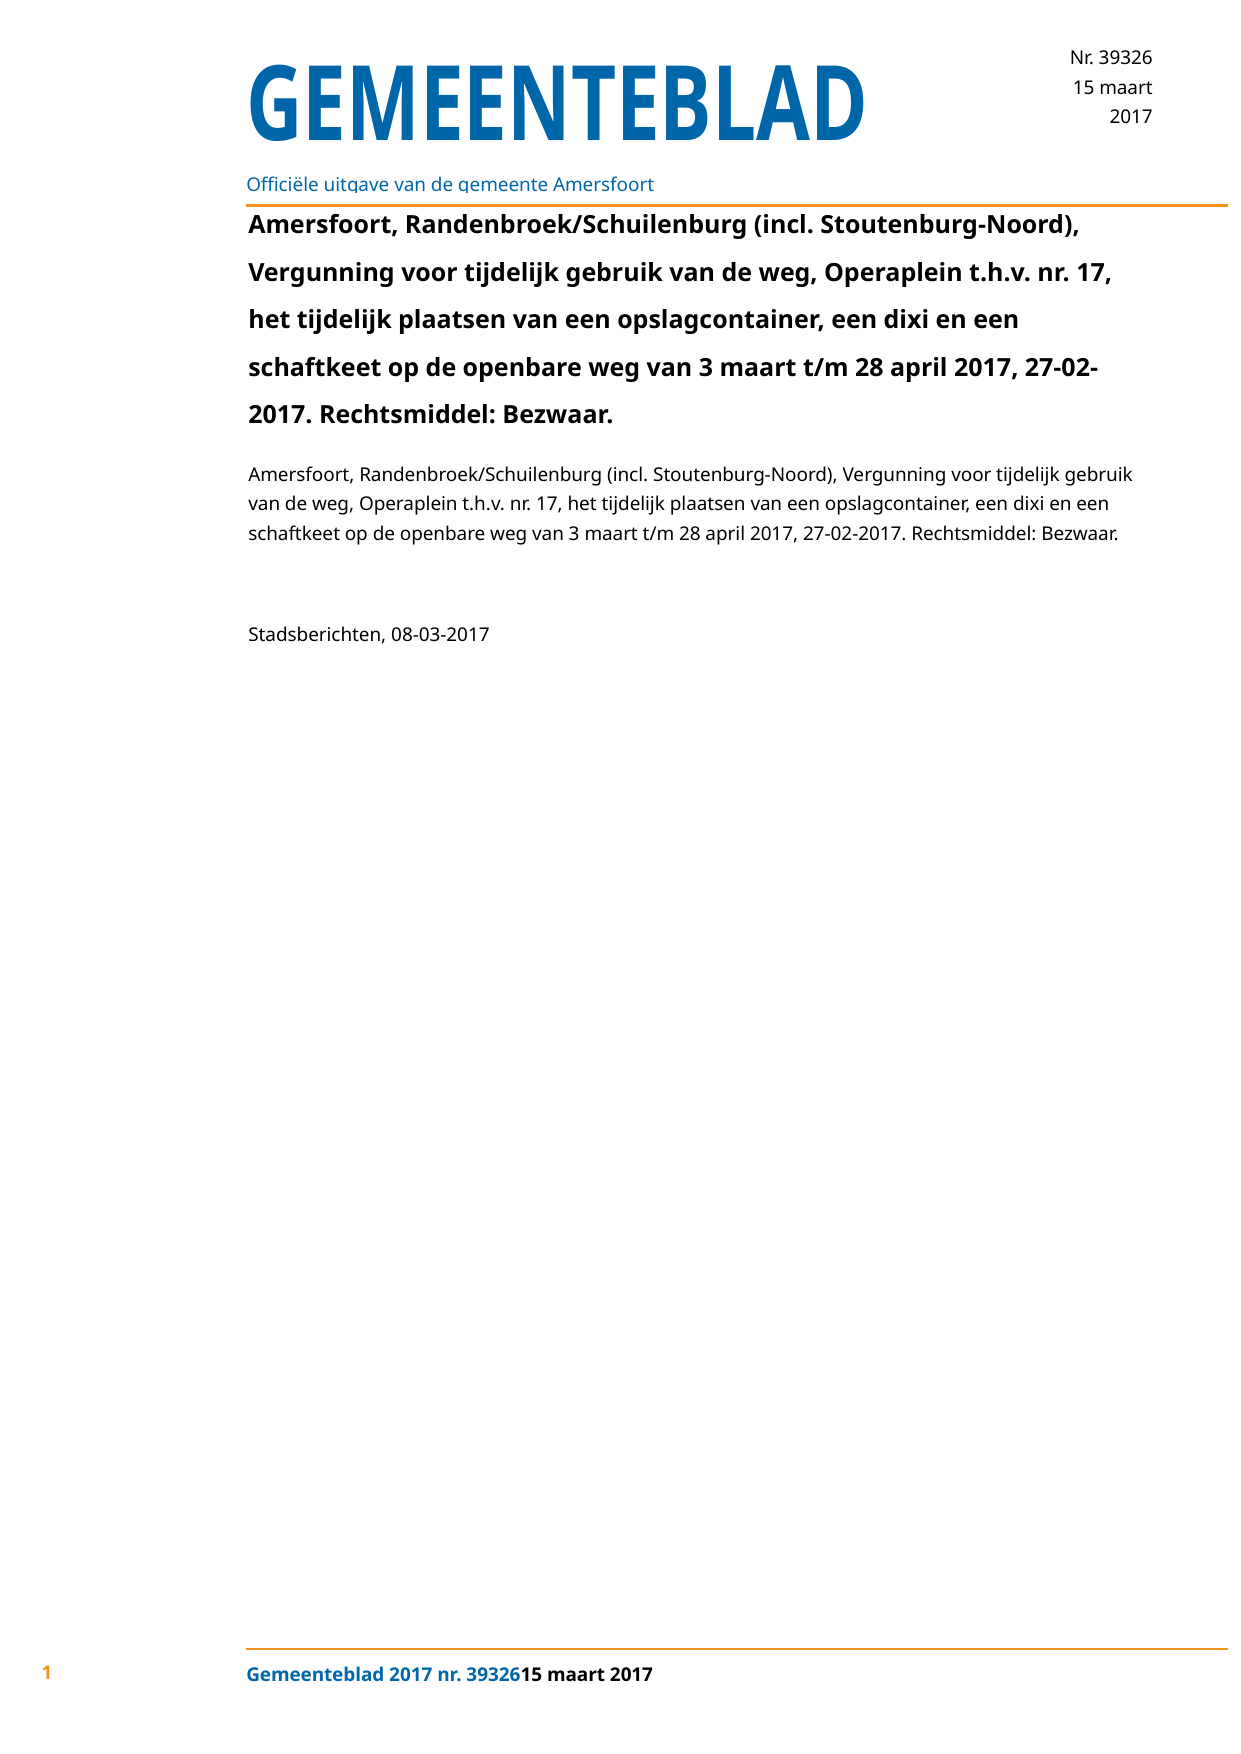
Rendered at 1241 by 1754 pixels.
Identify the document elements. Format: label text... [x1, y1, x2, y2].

text Amersfoort, Randenbroek/Schuilenburg (incl. Stoutenburg-Noord), Vergunning voor tijdelijk gebruik van de weg, Operaplein t.h.v. nr. 17, het tijdelijk plaatsen van een opslagcontainer, een dixi en een schaftkeet op de openbare weg van 3 maart t/m 28 april 2017, 27-02-2017. Rechtsmiddel: Bezwaar. [248, 207, 1152, 431]
text Amersfoort, Randenbroek/Schuilenburg (incl. Stoutenburg-Noord), Vergunning voor tijdelijk gebruik van de weg, Operaplein t.h.v. nr. 17, het tijdelijk plaatsen van een opslagcontainer, een dixi en een schaftkeet op de openbare weg van 3 maart t/m 28 april 2017, 27-02-2017. Rechtsmiddel: Bezwaar. [248, 461, 1152, 546]
text Stadsberichten, 08-03-2017 [248, 621, 1152, 646]
picture [41, 47, 231, 172]
